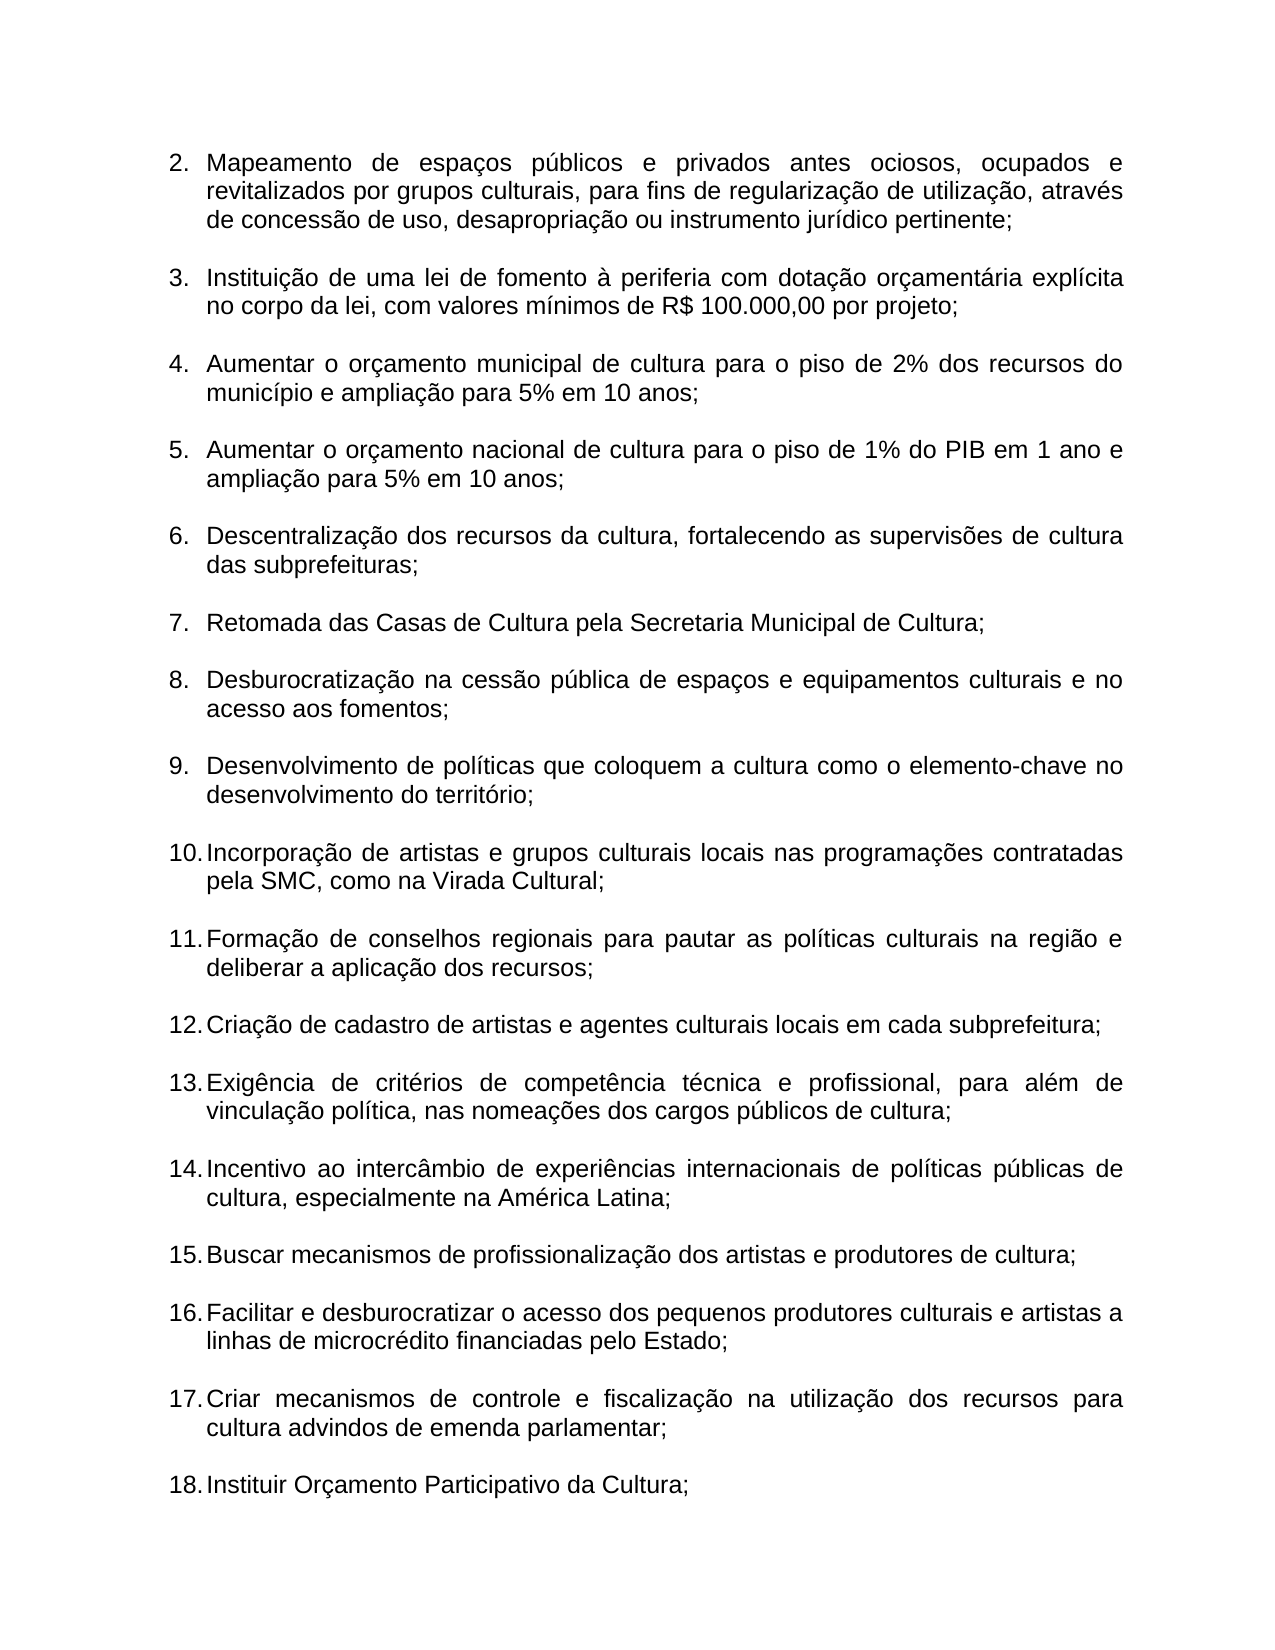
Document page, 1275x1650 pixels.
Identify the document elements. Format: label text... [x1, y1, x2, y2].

list Exigência de critérios de competência técnica e profissional, para além de vinculação política, nas nomeações dos cargos públicos de cultura; [169, 1068, 1125, 1125]
list Retomada das Casas de Cultura pela Secretaria Municipal de Cultura; [169, 608, 1125, 636]
list Criação de cadastro de artistas e agentes culturais locais em cada subprefeitura; [169, 1010, 1125, 1039]
list Incentivo ao intercâmbio de experiências internacionais de políticas públicas de cultura, especialmente na América Latina; [169, 1154, 1125, 1211]
list Desburocratização na cessão pública de espaços e equipamentos culturais e no acesso aos fomentos; [169, 665, 1125, 723]
list Aumentar o orçamento municipal de cultura para o piso de 2% dos recursos do município e ampliação para 5% em 10 anos; [169, 349, 1125, 406]
list Instituição de uma lei de fomento à periferia com dotação orçamentária explícita no corpo da lei, com valores mínimos de R$ 100.000,00 por projeto; [169, 263, 1125, 320]
list Mapeamento de espaços públicos e privados antes ociosos, ocupados e revitalizados por grupos culturais, para fins de regularização de utilização, através de concessão de uso, desapropriação ou instrumento jurídico pertinente; [169, 148, 1125, 234]
list Desenvolvimento de políticas que coloquem a cultura como o elemento-chave no desenvolvimento do território; [169, 751, 1125, 809]
list Aumentar o orçamento nacional de cultura para o piso de 1% do PIB em 1 ano e ampliação para 5% em 10 anos; [169, 435, 1125, 493]
list Descentralização dos recursos da cultura, fortalecendo as supervisões de cultura das subprefeituras; [169, 521, 1125, 579]
list Incorporação de artistas e grupos culturais locais nas programações contratadas pela SMC, como na Virada Cultural; [169, 838, 1125, 895]
list Criar mecanismos de controle e fiscalização na utilização dos recursos para cultura advindos de emenda parlamentar; [169, 1384, 1125, 1441]
list Facilitar e desburocratizar o acesso dos pequenos produtores culturais e artistas a linhas de microcrédito financiadas pelo Estado; [169, 1298, 1125, 1355]
list Formação de conselhos regionais para pautar as políticas culturais na região e deliberar a aplicação dos recursos; [169, 924, 1125, 981]
list Buscar mecanismos de profissionalização dos artistas e produtores de cultura; [169, 1240, 1125, 1269]
list Instituir Orçamento Participativo da Cultura; [169, 1470, 1125, 1499]
